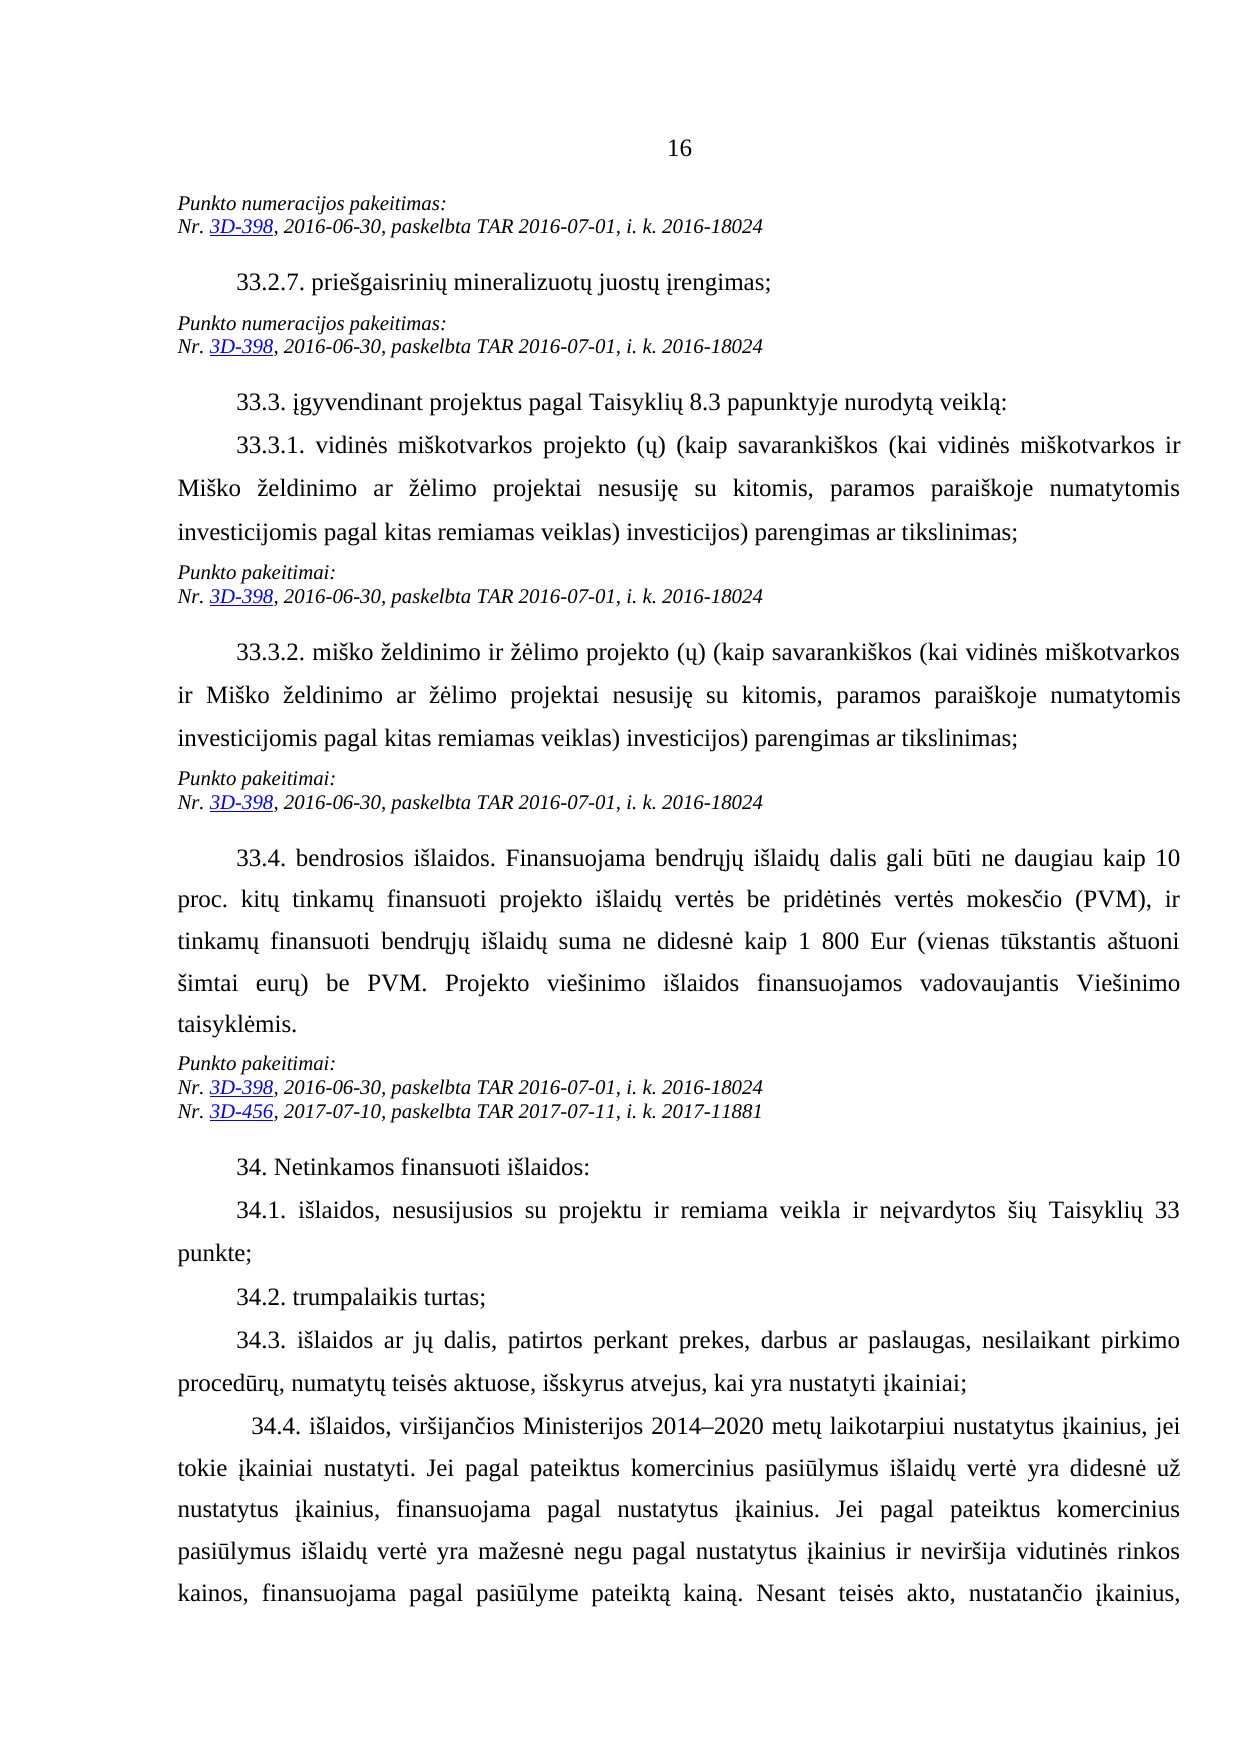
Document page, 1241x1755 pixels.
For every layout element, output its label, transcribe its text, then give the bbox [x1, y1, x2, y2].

text Punkto numeracijos pakeitimas: [177, 310, 1181, 334]
text Punkto numeracijos pakeitimas: [177, 190, 1181, 214]
text 33.2.7. priešgaisrinių mineralizuotų juostų įrengimas; [177, 267, 1181, 296]
text Punkto pakeitimai: [177, 560, 1181, 584]
text 34.4. išlaidos, viršijančios Ministerijos 2014–2020 metų laikotarpiui nustatytus įkainius, jei tokie įkainiai nustatyti. Jei pagal pateiktus komercinius pasiūlymus išlaidų vertė yra didesnė už nustatytus įkainius, finansuojama pagal nustatytus įkainius. Jei pagal pateiktus komercinius pasiūlymus išlaidų vertė yra mažesnė negu pagal nustatytus įkainius ir neviršija vidutinės rinkos kainos, finansuojama pagal pasiūlyme pateiktą kainą. Nesant teisės akto, nustatančio įkainius, [177, 1411, 1181, 1606]
text Punkto pakeitimai: [177, 766, 1181, 790]
text Nr. 3D-398, 2016-06-30, paskelbta TAR 2016-07-01, i. k. 2016-18024 [177, 1075, 1181, 1099]
text 33.4. bendrosios išlaidos. Finansuojama bendrųjų išlaidų dalis gali būti ne daugiau kaip 10 proc. kitų tinkamų finansuoti projekto išlaidų vertės be pridėtinės vertės mokesčio (PVM), ir tinkamų finansuoti bendrųjų išlaidų suma ne didesnė kaip 1 800 Eur (vienas tūkstantis aštuoni šimtai eurų) be PVM. Projekto viešinimo išlaidos finansuojamos vadovaujantis Viešinimo taisyklėmis. [177, 843, 1181, 1038]
text 34.1. išlaidos, nesusijusios su projektu ir remiama veikla ir neįvardytos šių Taisyklių 33 punkte; [177, 1195, 1181, 1267]
text 33.3. įgyvendinant projektus pagal Taisyklių 8.3 papunktyje nurodytą veiklą: [177, 387, 1181, 416]
text Nr. 3D-456, 2017-07-10, paskelbta TAR 2017-07-11, i. k. 2017-11881 [177, 1099, 1181, 1123]
text Nr. 3D-398, 2016-06-30, paskelbta TAR 2016-07-01, i. k. 2016-18024 [177, 334, 1181, 358]
text 33.3.2. miško želdinimo ir žėlimo projekto (ų) (kaip savarankiškos (kai vidinės miškotvarkos ir Miško želdinimo ar žėlimo projektai nesusiję su kitomis, paramos paraiškoje numatytomis investicijomis pagal kitas remiamas veiklas) investicijos) parengimas ar tikslinimas; [177, 637, 1181, 752]
text 33.3.1. vidinės miškotvarkos projekto (ų) (kaip savarankiškos (kai vidinės miškotvarkos ir Miško želdinimo ar žėlimo projektai nesusiję su kitomis, paramos paraiškoje numatytomis investicijomis pagal kitas remiamas veiklas) investicijos) parengimas ar tikslinimas; [177, 430, 1181, 545]
text Nr. 3D-398, 2016-06-30, paskelbta TAR 2016-07-01, i. k. 2016-18024 [177, 790, 1181, 814]
text Nr. 3D-398, 2016-06-30, paskelbta TAR 2016-07-01, i. k. 2016-18024 [177, 214, 1181, 238]
text 34. Netinkamos finansuoti išlaidos: [177, 1152, 1181, 1181]
text 34.3. išlaidos ar jų dalis, patirtos perkant prekes, darbus ar paslaugas, nesilaikant pirkimo procedūrų, numatytų teisės aktuose, išskyrus atvejus, kai yra nustatyti įkainiai; [177, 1325, 1181, 1397]
text Punkto pakeitimai: [177, 1051, 1181, 1075]
text 34.2. trumpalaikis turtas; [177, 1282, 1181, 1310]
text Nr. 3D-398, 2016-06-30, paskelbta TAR 2016-07-01, i. k. 2016-18024 [177, 584, 1181, 608]
